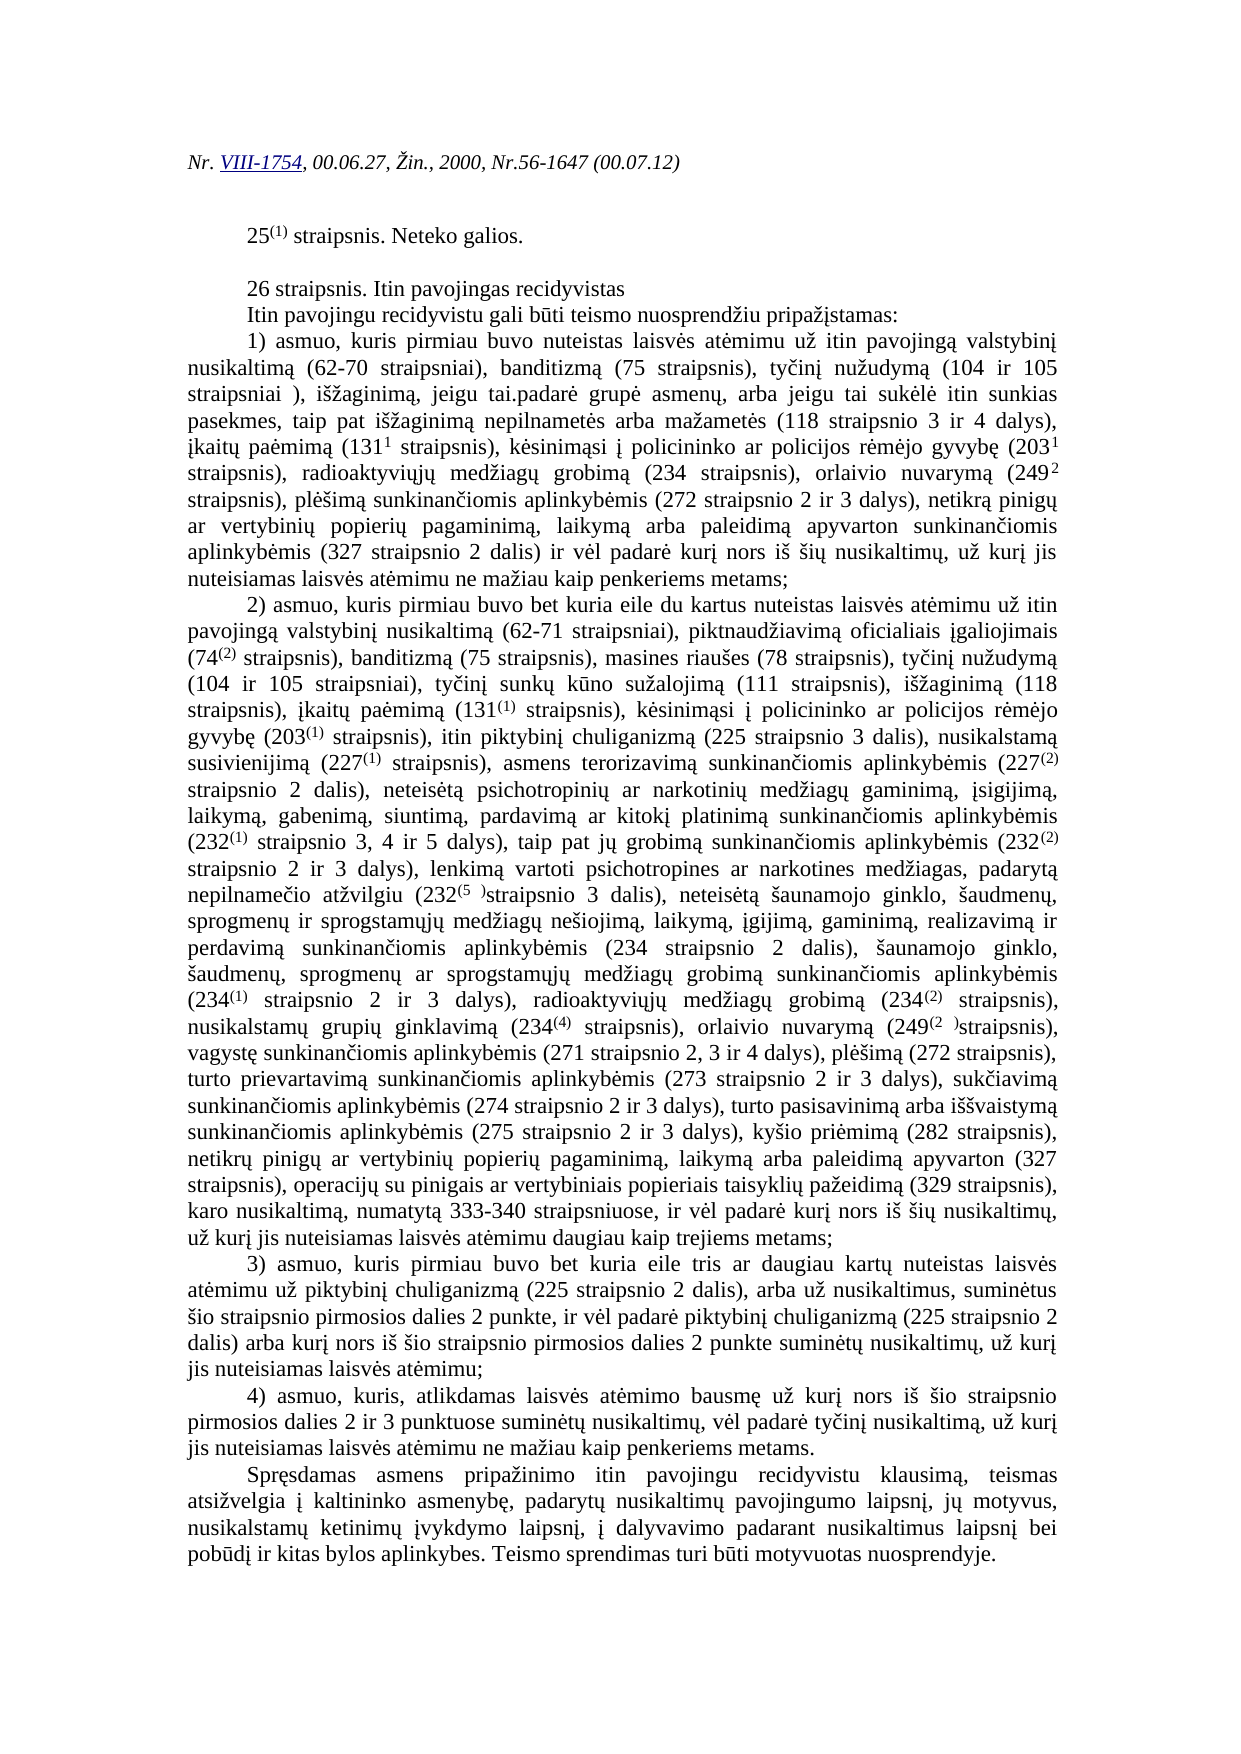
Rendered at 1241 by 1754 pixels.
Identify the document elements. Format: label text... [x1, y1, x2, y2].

text 2) asmuo, kuris pirmiau buvo bet kuria eile du kartus nuteistas laisvės atėmimu už itin pavojingą valstybinį nusikaltimą (62-71 straipsniai), piktnaudžiavimą oficialiais įgaliojimais (74(2) straipsnis), banditizmą (75 straipsnis), masines riaušes (78 straipsnis), tyčinį nužudymą (104 ir 105 straipsniai), tyčinį sunkų kūno sužalojimą (111 straipsnis), išžaginimą (118 straipsnis), įkaitų paėmimą (131(1) straipsnis), kėsinimąsi į policininko ar policijos rėmėjo gyvybę (203(1) straipsnis), itin piktybinį chuliganizmą (225 straipsnio 3 dalis), nusikalstamą susivienijimą (227(1) straipsnis), asmens terorizavimą sunkinančiomis aplinkybėmis (227(2) straipsnio 2 dalis), neteisėtą psichotropinių ar narkotinių medžiagų gaminimą, įsigijimą, laikymą, gabenimą, siuntimą, pardavimą ar kitokį platinimą sunkinančiomis aplinkybėmis (232(1) straipsnio 3, 4 ir 5 dalys), taip pat jų grobimą sunkinančiomis aplinkybėmis (232(2) straipsnio 2 ir 3 dalys), lenkimą vartoti psichotropines ar narkotines medžiagas, padarytą nepilnamečio atžvilgiu (232(5 )straipsnio 3 dalis), neteisėtą šaunamojo ginklo, šaudmenų, sprogmenų ir sprogstamųjų medžiagų nešiojimą, laikymą, įgijimą, gaminimą, realizavimą ir perdavimą sunkinančiomis aplinkybėmis (234 straipsnio 2 dalis), šaunamojo ginklo, šaudmenų, sprogmenų ar sprogstamųjų medžiagų grobimą sunkinančiomis aplinkybėmis (234(1) straipsnio 2 ir 3 dalys), radioaktyviųjų medžiagų grobimą (234(2) straipsnis), nusikalstamų grupių ginklavimą (234(4) straipsnis), orlaivio nuvarymą (249(2 )straipsnis), vagystę sunkinančiomis aplinkybėmis (271 straipsnio 2, 3 ir 4 dalys), plėšimą (272 straipsnis), turto prievartavimą sunkinančiomis aplinkybėmis (273 straipsnio 2 ir 3 dalys), sukčiavimą sunkinančiomis aplinkybėmis (274 straipsnio 2 ir 3 dalys), turto pasisavinimą arba iššvaistymą sunkinančiomis aplinkybėmis (275 straipsnio 2 ir 3 dalys), kyšio priėmimą (282 straipsnis), netikrų pinigų ar vertybinių popierių pagaminimą, laikymą arba paleidimą apyvarton (327 straipsnis), operacijų su pinigais ar vertybiniais popieriais taisyklių pažeidimą (329 straipsnis), karo nusikaltimą, numatytą 333-340 straipsniuose, ir vėl padarė kurį nors iš šių nusikaltimų, už kurį jis nuteisiamas laisvės atėmimu daugiau kaip trejiems metams; [187, 591, 1059, 1250]
text 1) asmuo, kuris pirmiau buvo nuteistas laisvės atėmimu už itin pavojingą valstybinį nusikaltimą (62-70 straipsniai), banditizmą (75 straipsnis), tyčinį nužudymą (104 ir 105 straipsniai ), išžaginimą, jeigu tai.padarė grupė asmenų, arba jeigu tai sukėlė itin sunkias pasekmes, taip pat išžaginimą nepilnametės arba mažametės (118 straipsnio 3 ir 4 dalys), įkaitų paėmimą (1311 straipsnis), kėsinimąsi į policininko ar policijos rėmėjo gyvybę (2031 straipsnis), radioaktyviųjų medžiagų grobimą (234 straipsnis), orlaivio nuvarymą (2492 straipsnis), plėšimą sunkinančiomis aplinkybėmis (272 straipsnio 2 ir 3 dalys), netikrą pinigų ar vertybinių popierių pagaminimą, laikymą arba paleidimą apyvarton sunkinančiomis aplinkybėmis (327 straipsnio 2 dalis) ir vėl padarė kurį nors iš šių nusikaltimų, už kurį jis nuteisiamas laisvės atėmimu ne mažiau kaip penkeriems metams; [187, 328, 1059, 591]
text 25(1) straipsnis. Neteko galios. [204, 222, 1059, 248]
text 26 straipsnis. Itin pavojingas recidyvistas [187, 275, 1059, 301]
text Itin pavojingu recidyvistu gali būti teismo nuosprendžiu pripažįstamas: [187, 301, 1059, 328]
text Nr. VIII-1754, 00.06.27, Žin., 2000, Nr.56-1647 (00.07.12) [187, 150, 1059, 174]
text 3) asmuo, kuris pirmiau buvo bet kuria eile tris ar daugiau kartų nuteistas laisvės atėmimu už piktybinį chuliganizmą (225 straipsnio 2 dalis), arba už nusikaltimus, suminėtus šio straipsnio pirmosios dalies 2 punkte, ir vėl padarė piktybinį chuliganizmą (225 straipsnio 2 dalis) arba kurį nors iš šio straipsnio pirmosios dalies 2 punkte suminėtų nusikaltimų, už kurį jis nuteisiamas laisvės atėmimu; [187, 1250, 1059, 1382]
text 4) asmuo, kuris, atlikdamas laisvės atėmimo bausmę už kurį nors iš šio straipsnio pirmosios dalies 2 ir 3 punktuose suminėtų nusikaltimų, vėl padarė tyčinį nusikaltimą, už kurį jis nuteisiamas laisvės atėmimu ne mažiau kaip penkeriems metams. [187, 1382, 1059, 1461]
text Spręsdamas asmens pripažinimo itin pavojingu recidyvistu klausimą, teismas atsižvelgia į kaltininko asmenybę, padarytų nusikaltimų pavojingumo laipsnį, jų motyvus, nusikalstamų ketinimų įvykdymo laipsnį, į dalyvavimo padarant nusikaltimus laipsnį bei pobūdį ir kitas bylos aplinkybes. Teismo sprendimas turi būti motyvuotas nuosprendyje. [187, 1461, 1059, 1566]
